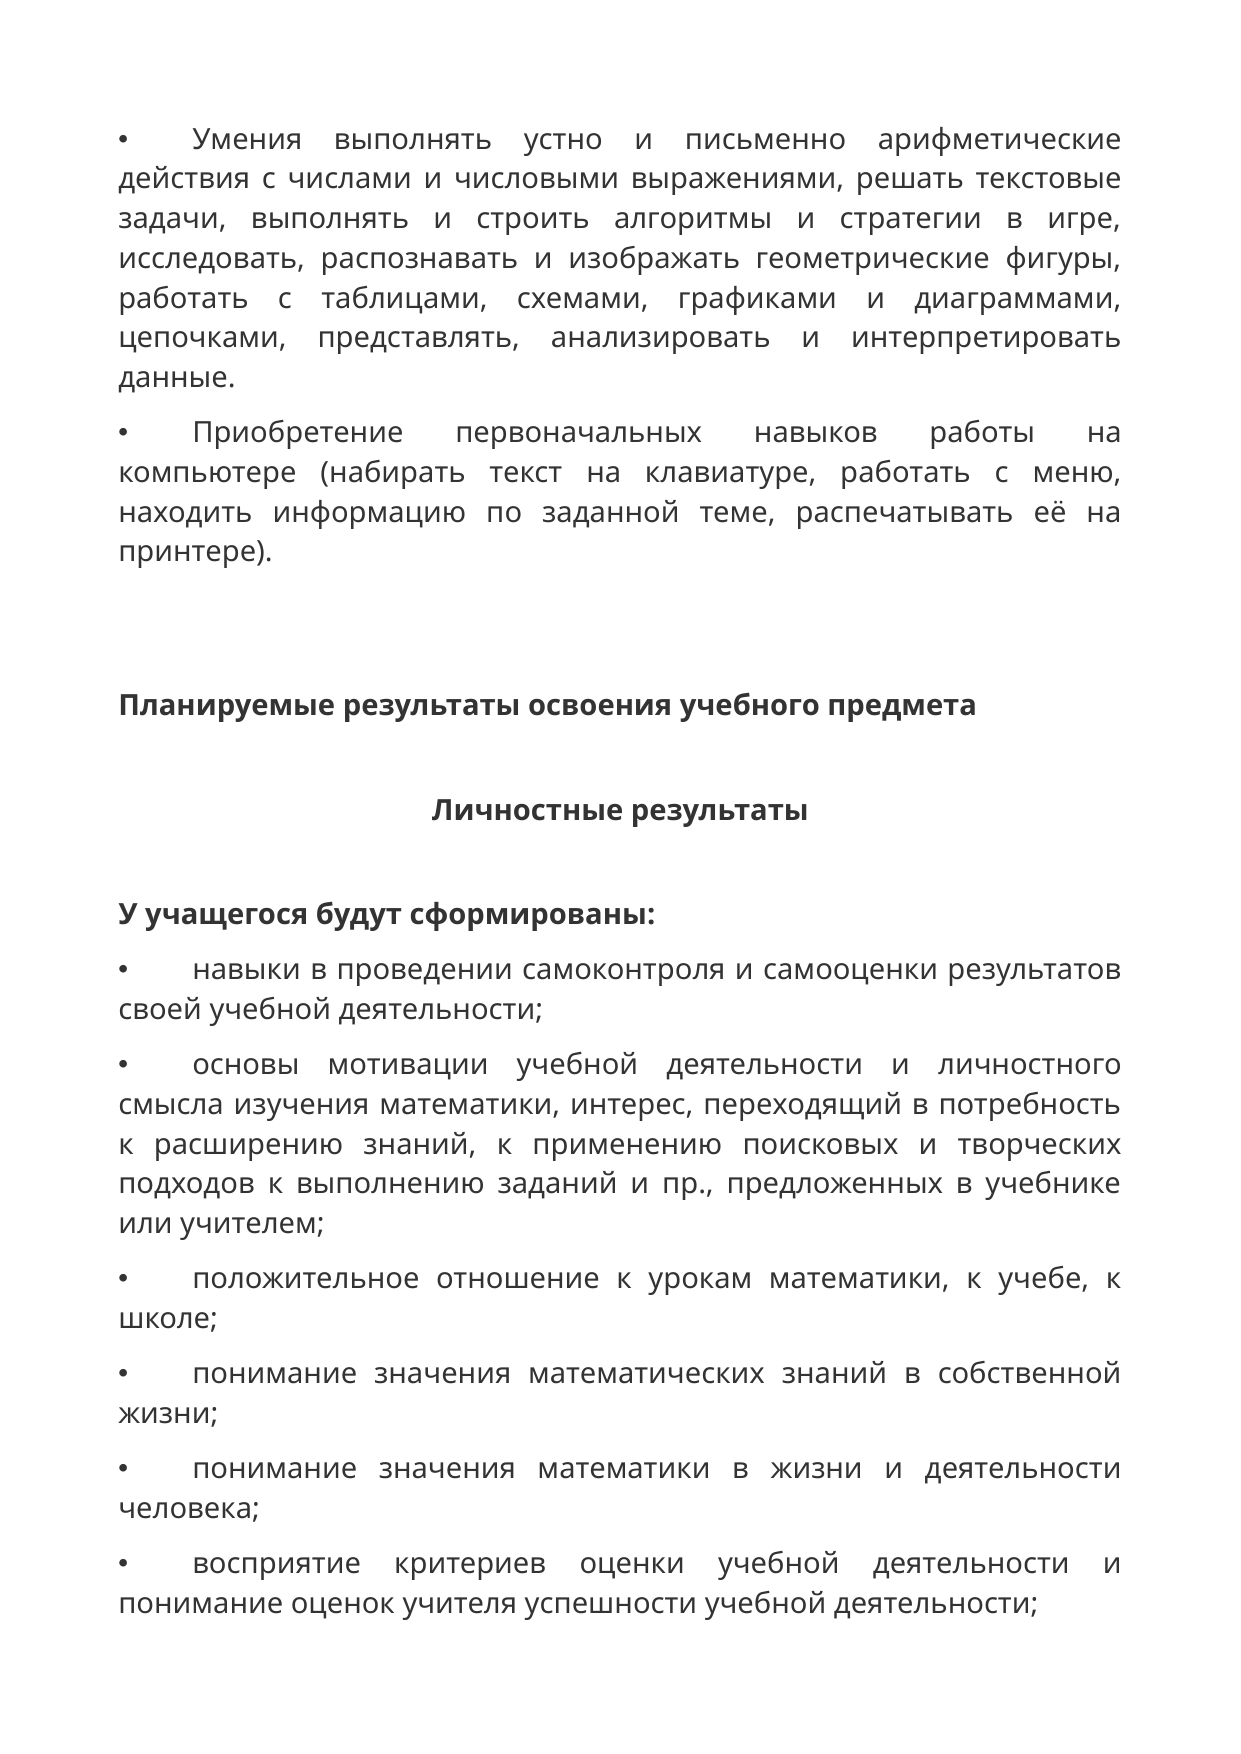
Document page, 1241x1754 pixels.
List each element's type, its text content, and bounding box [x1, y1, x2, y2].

list основы мотивации учебной деятельности и личностного смысла изучения математики, интерес, переходящий в потребность к расширению знаний, к применению поисковых и творческих подходов к выполнению заданий и пр., предложенных в учебнике или учителем; [118, 1043, 1122, 1242]
list Умения выполнять устно и письменно арифметические действия с числами и числовыми выражениями, решать текстовые задачи, выполнять и строить алгоритмы и стратегии в игре, исследовать, распознавать и изображать геометрические фигуры, работать с таблицами, схемами, графиками и диаграммами, цепочками, представлять, анализировать и интерпретировать данные. [118, 118, 1122, 396]
text Планируемые результаты освоения учебного предмета [118, 684, 1122, 724]
list положительное отношение к урокам математики, к учебе, к школе; [118, 1258, 1122, 1337]
list понимание значения математических знаний в собственной жизни; [118, 1353, 1122, 1432]
list навыки в проведении самоконтроля и самооценки результатов своей учебной деятельности; [118, 948, 1122, 1028]
list понимание значения математики в жизни и деятельности человека; [118, 1448, 1122, 1527]
list Приобретение первоначальных навыков работы на компьютере (набирать текст на клавиатуре, работать с меню, находить информацию по заданной теме, распечатывать её на принтере). [118, 412, 1122, 570]
text Личностные результаты [118, 789, 1122, 828]
text У учащегося будут сформированы: [118, 893, 1122, 933]
list восприятие критериев оценки учебной деятельности и понимание оценок учителя успешности учебной деятельности; [118, 1543, 1122, 1622]
